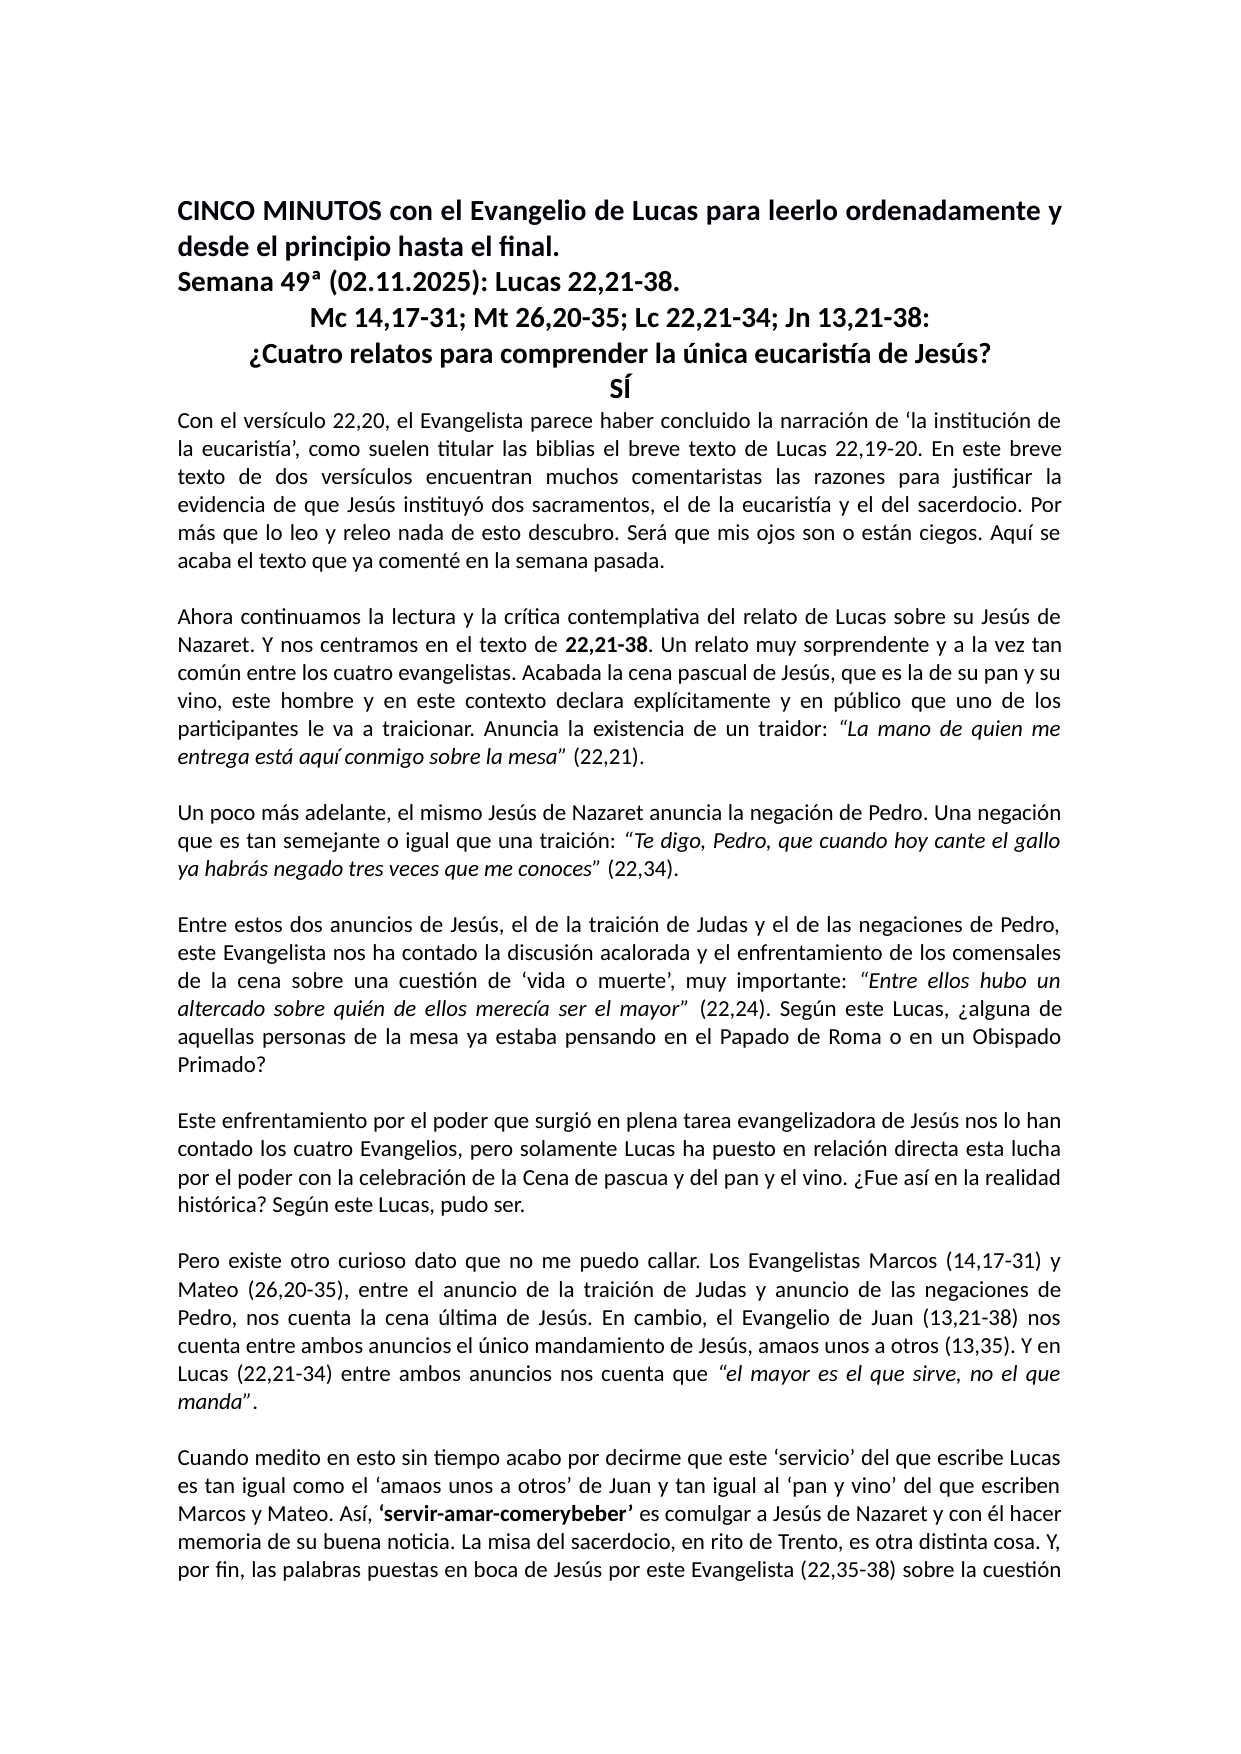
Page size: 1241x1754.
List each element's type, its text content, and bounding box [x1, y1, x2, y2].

text Ahora continuamos la lectura y la crítica contemplativa del relato de Lucas sobre su Jesús de Nazaret. Y nos centramos en el texto de 22,21-38. Un relato muy sorprendente y a la vez tan común entre los cuatro evangelistas. Acabada la cena pascual de Jesús, que es la de su pan y su vino, este hombre y en este contexto declara explícitamente y en público que uno de los participantes le va a traicionar. Anuncia la existencia de un traidor: “La mano de quien me entrega está aquí conmigo sobre la mesa” (22,21). [177, 602, 1063, 770]
text Cuando medito en esto sin tiempo acabo por decirme que este ‘servicio’ del que escribe Lucas es tan igual como el ‘amaos unos a otros’ de Juan y tan igual al ‘pan y vino’ del que escriben Marcos y Mateo. Así, ‘servir-amar-comerybeber’ es comulgar a Jesús de Nazaret y con él hacer memoria de su buena noticia. La misa del sacerdocio, en rito de Trento, es otra distinta cosa. Y, por fin, las palabras puestas en boca de Jesús por este Evangelista (22,35-38) sobre la cuestión [177, 1443, 1063, 1583]
text SÍ [177, 370, 1063, 406]
text Mc 14,17-31; Mt 26,20-35; Lc 22,21-34; Jn 13,21-38: [177, 299, 1063, 335]
text Este enfrentamiento por el poder que surgió en plena tarea evangelizadora de Jesús nos lo han contado los cuatro Evangelios, pero solamente Lucas ha puesto en relación directa esta lucha por el poder con la celebración de la Cena de pascua y del pan y el vino. ¿Fue así en la realidad histórica? Según este Lucas, pudo ser. [177, 1107, 1063, 1219]
text Semana 49ª (02.11.2025): Lucas 22,21-38. [177, 263, 1063, 299]
text Un poco más adelante, el mismo Jesús de Nazaret anuncia la negación de Pedro. Una negación que es tan semejante o igual que una traición: “Te digo, Pedro, que cuando hoy cante el gallo ya habrás negado tres veces que me conoces” (22,34). [177, 798, 1063, 882]
text CINCO MINUTOS con el Evangelio de Lucas para leerlo ordenadamente y desde el principio hasta el final. [177, 192, 1063, 263]
text Pero existe otro curioso dato que no me puedo callar. Los Evangelistas Marcos (14,17-31) y Mateo (26,20-35), entre el anuncio de la traición de Judas y anuncio de las negaciones de Pedro, nos cuenta la cena última de Jesús. En cambio, el Evangelio de Juan (13,21-38) nos cuenta entre ambos anuncios el único mandamiento de Jesús, amaos unos a otros (13,35). Y en Lucas (22,21-34) entre ambos anuncios nos cuenta que “el mayor es el que sirve, no el que manda”. [177, 1247, 1063, 1415]
text Con el versículo 22,20, el Evangelista parece haber concluido la narración de ‘la institución de la eucaristía’, como suelen titular las biblias el breve texto de Lucas 22,19-20. En este breve texto de dos versículos encuentran muchos comentaristas las razones para justificar la evidencia de que Jesús instituyó dos sacramentos, el de la eucaristía y el del sacerdocio. Por más que lo leo y releo nada de esto descubro. Será que mis ojos son o están ciegos. Aquí se acaba el texto que ya comenté en la semana pasada. [177, 406, 1063, 574]
text Entre estos dos anuncios de Jesús, el de la traición de Judas y el de las negaciones de Pedro, este Evangelista nos ha contado la discusión acalorada y el enfrentamiento de los comensales de la cena sobre una cuestión de ‘vida o muerte’, muy importante: “Entre ellos hubo un altercado sobre quién de ellos merecía ser el mayor” (22,24). Según este Lucas, ¿alguna de aquellas personas de la mesa ya estaba pensando en el Papado de Roma o en un Obispado Primado? [177, 910, 1063, 1078]
text ¿Cuatro relatos para comprender la única eucaristía de Jesús? [177, 335, 1063, 370]
